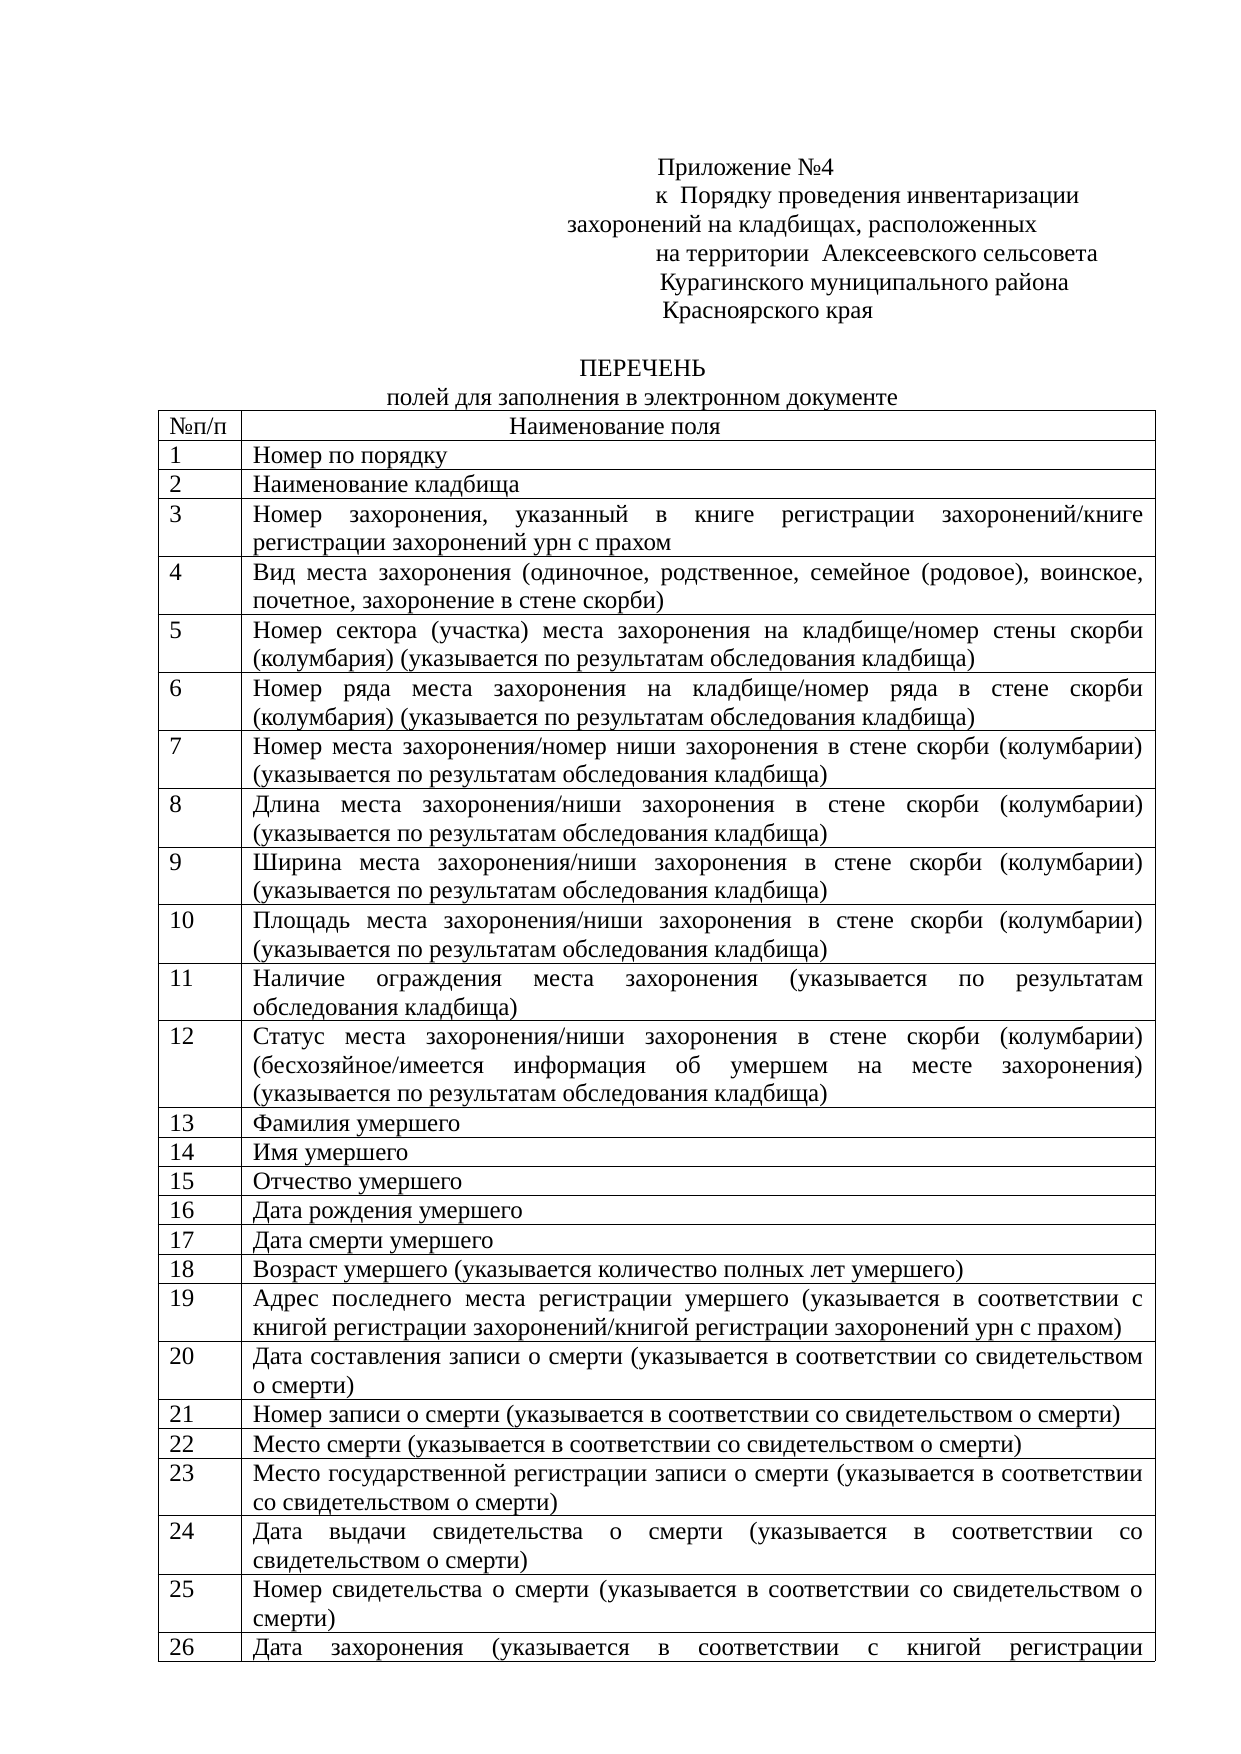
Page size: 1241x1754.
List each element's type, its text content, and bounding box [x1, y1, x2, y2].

table_cell 22 [159, 1429, 241, 1457]
table_cell 24 [159, 1516, 241, 1573]
table_cell Наименование кладбища [242, 470, 1155, 498]
table_cell 8 [159, 789, 241, 846]
table_cell Площадь места захоронения/ниши захоронения в стене скорби (колумбарии) (указывается по результатам обследования кладбища) [242, 905, 1155, 962]
table_cell 12 [159, 1021, 241, 1107]
table_cell 3 [159, 499, 241, 556]
table_cell 17 [159, 1225, 241, 1253]
table_cell 9 [159, 848, 241, 904]
table_cell Номер записи о смерти (указывается в соответствии со свидетельством о смерти) [242, 1400, 1155, 1428]
table_cell Номер по порядку [242, 441, 1155, 469]
table_cell Дата захоронения (указывается в соответствии с книгой регистрации [242, 1633, 1155, 1661]
table_cell Длина места захоронения/ниши захоронения в стене скорби (колумбарии) (указывается по результатам обследования кладбища) [242, 789, 1155, 846]
text полей для заполнения в электронном документе [148, 382, 1137, 410]
table_cell 6 [159, 673, 241, 730]
table_cell Номер свидетельства о смерти (указывается в соответствии со свидетельством о смерти) [242, 1575, 1155, 1631]
table_cell Дата выдачи свидетельства о смерти (указывается в соответствии со свидетельством о смерти) [242, 1516, 1155, 1573]
table_cell Дата составления записи о смерти (указывается в соответствии со свидетельством о смерти) [242, 1342, 1155, 1399]
table_header Наименование поля [242, 411, 1155, 440]
table_cell 1 [159, 441, 241, 469]
table_cell 4 [159, 557, 241, 614]
text на территории Алексеевского сельсовета [148, 238, 1137, 267]
table_cell Имя умершего [242, 1138, 1155, 1166]
table_cell Вид места захоронения (одиночное, родственное, семейное (родовое), воинское, почетное, захоронение в стене скорби) [242, 557, 1155, 614]
table_cell Статус места захоронения/ниши захоронения в стене скорби (колумбарии) (бесхозяйное/имеется информация об умершем на месте захоронения) (указывается по результатам обследования кладбища) [242, 1021, 1155, 1107]
table_cell 19 [159, 1284, 241, 1341]
text Приложение №4 [148, 152, 1137, 180]
table_cell Адрес последнего места регистрации умершего (указывается в соответствии с книгой регистрации захоронений/книгой регистрации захоронений урн с прахом) [242, 1284, 1155, 1341]
table_cell 16 [159, 1196, 241, 1224]
table_cell Дата рождения умершего [242, 1196, 1155, 1224]
table_cell 14 [159, 1138, 241, 1166]
table_cell 26 [159, 1633, 241, 1661]
table_cell Наличие ограждения места захоронения (указывается по результатам обследования кладбища) [242, 964, 1155, 1020]
text захоронений на кладбищах, расположенных [148, 209, 1137, 238]
table_cell 15 [159, 1167, 241, 1195]
table_cell 7 [159, 731, 241, 788]
text Курагинского муниципального района [148, 267, 1137, 295]
table_cell 18 [159, 1255, 241, 1283]
text к Порядку проведения инвентаризации [148, 180, 1137, 209]
table_cell Возраст умершего (указывается количество полных лет умершего) [242, 1255, 1155, 1283]
table_cell 11 [159, 964, 241, 1020]
table_cell Фамилия умершего [242, 1108, 1155, 1136]
table_cell Номер сектора (участка) места захоронения на кладбище/номер стены скорби (колумбария) (указывается по результатам обследования кладбища) [242, 615, 1155, 672]
table_cell 21 [159, 1400, 241, 1428]
table_cell 5 [159, 615, 241, 672]
table_cell 20 [159, 1342, 241, 1399]
table_cell Номер места захоронения/номер ниши захоронения в стене скорби (колумбарии) (указывается по результатам обследования кладбища) [242, 731, 1155, 788]
table_cell 13 [159, 1108, 241, 1136]
table_cell Номер ряда места захоронения на кладбище/номер ряда в стене скорби (колумбария) (указывается по результатам обследования кладбища) [242, 673, 1155, 730]
table_cell 10 [159, 905, 241, 962]
table_cell 2 [159, 470, 241, 498]
table_cell Место смерти (указывается в соответствии со свидетельством о смерти) [242, 1429, 1155, 1457]
table_cell Дата смерти умершего [242, 1225, 1155, 1253]
table_cell 23 [159, 1459, 241, 1515]
table_cell Отчество умершего [242, 1167, 1155, 1195]
table_cell Ширина места захоронения/ниши захоронения в стене скорби (колумбарии) (указывается по результатам обследования кладбища) [242, 848, 1155, 904]
table_cell Номер захоронения, указанный в книге регистрации захоронений/книге регистрации захоронений урн с прахом [242, 499, 1155, 556]
table_cell Место государственной регистрации записи о смерти (указывается в соответствии со свидетельством о смерти) [242, 1459, 1155, 1515]
table_header №п/п [159, 411, 241, 440]
text Красноярского края [148, 295, 1137, 324]
table_cell 25 [159, 1575, 241, 1631]
text ПЕРЕЧЕНЬ [148, 353, 1137, 382]
